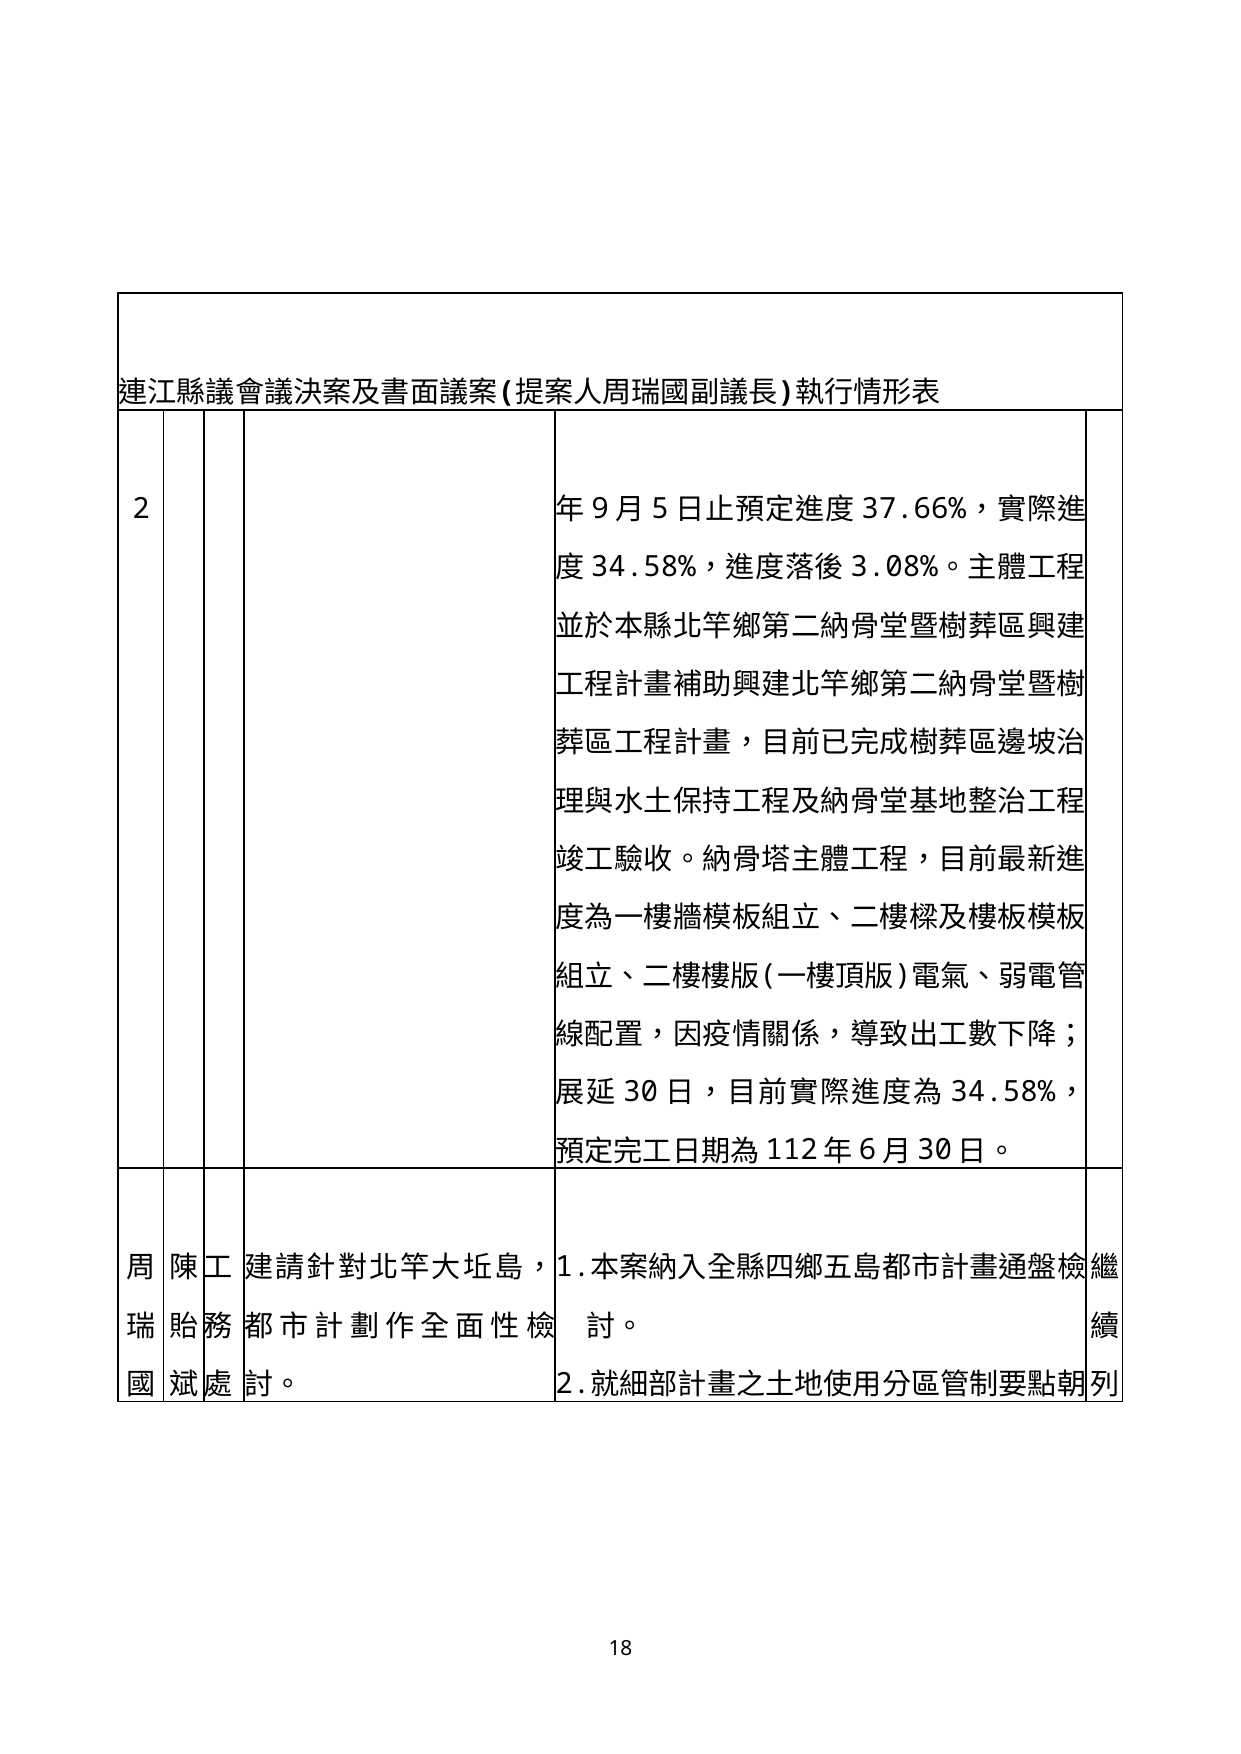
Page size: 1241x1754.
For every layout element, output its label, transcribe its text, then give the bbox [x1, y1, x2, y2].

table_cell 2 [119, 411, 163, 1167]
table_cell 1.本案納入全縣四鄉五島都市計畫通盤檢討。 2.就細部計畫之土地使用分區管制要點朝 [556, 1169, 1085, 1401]
table_cell [164, 411, 203, 1167]
table_cell 周瑞國 [119, 1169, 163, 1401]
table_cell 建請針對北竿大坵島，都市計劃作全面性檢討。 [245, 1169, 554, 1401]
table_header 連江縣議會議決案及書面議案(提案人周瑞國副議長)執行情形表 [119, 294, 1122, 409]
table_cell 繼續列 [1087, 1169, 1122, 1401]
table_cell [245, 411, 554, 1167]
table_cell 年9月5日止預定進度37.66%，實際進度34.58%，進度落後3.08%。主體工程並於本縣北竿鄉第二納骨堂暨樹葬區興建工程計畫補助興建北竿鄉第二納骨堂暨樹葬區工程計畫，目前已完成樹葬區邊坡治理與水土保持工程及納骨堂基地整治工程竣工驗收。納骨塔主體工程，目前最新進度為一樓牆模板組立、二樓樑及樓板模板組立、二樓樓版(一樓頂版)電氣、弱電管線配置，因疫情關係，導致出工數下降；展延30日，目前實際進度為34.58%，預定完工日期為112年6月30日。 [556, 411, 1085, 1167]
table_cell 工務處 [205, 1169, 243, 1401]
table_cell [1087, 411, 1122, 1167]
table_cell 陳貽斌 [164, 1169, 203, 1401]
table_cell [205, 411, 243, 1167]
